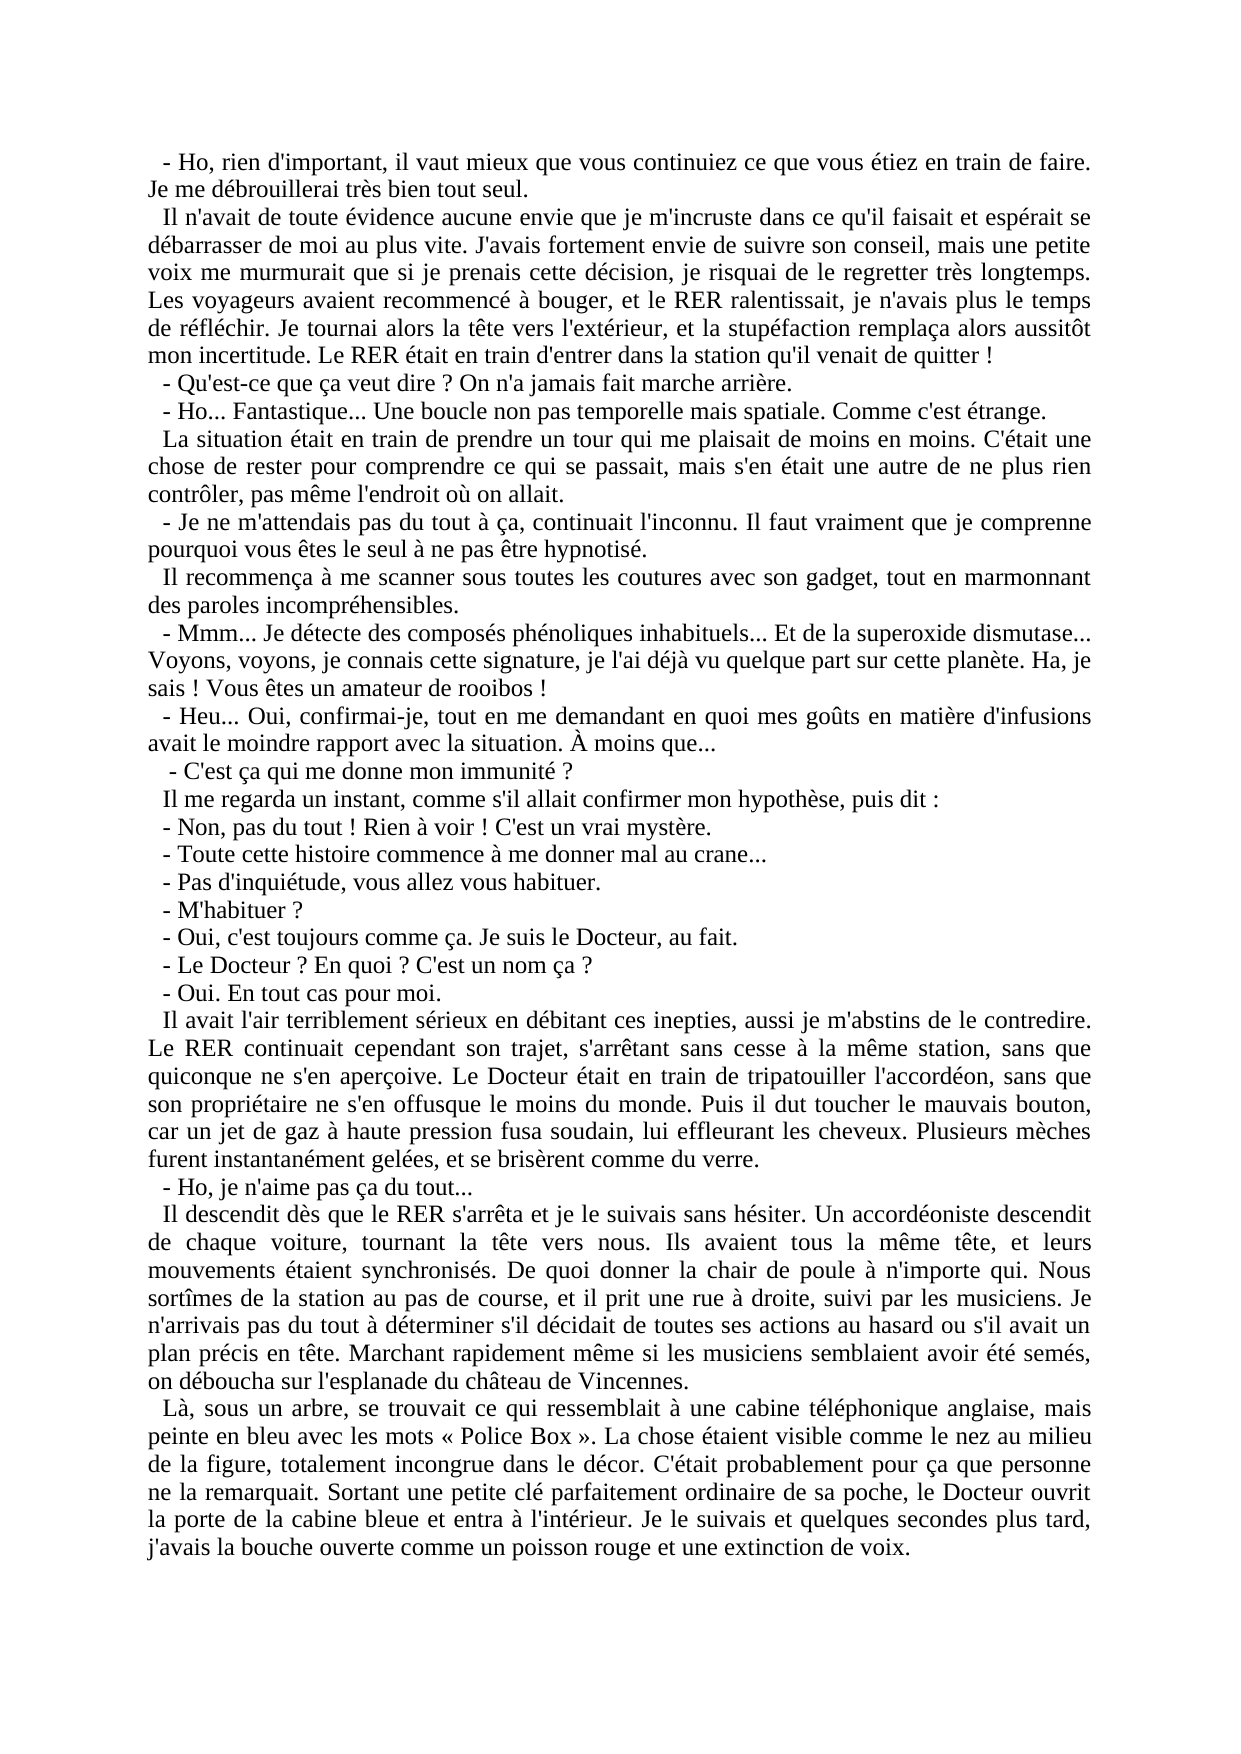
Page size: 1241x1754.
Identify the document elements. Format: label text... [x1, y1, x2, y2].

text - Oui. En tout cas pour moi. [148, 979, 1093, 1007]
text - Oui, c'est toujours comme ça. Je suis le Docteur, au fait. [148, 923, 1093, 951]
text - Ho... Fantastique... Une boucle non pas temporelle mais spatiale. Comme c'est étrange. [148, 397, 1093, 425]
text - Toute cette histoire commence à me donner mal au crane... [148, 840, 1093, 868]
text - Non, pas du tout ! Rien à voir ! C'est un vrai mystère. [148, 813, 1093, 840]
text - Je ne m'attendais pas du tout à ça, continuait l'inconnu. Il faut vraiment que je comprenne pourquoi vous êtes le seul à ne pas être hypnotisé. [148, 508, 1093, 563]
text - Mmm... Je détecte des composés phénoliques inhabituels... Et de la superoxide dismutase... Voyons, voyons, je connais cette signature, je l'ai déjà vu quelque part sur cette planète. Ha, je sais ! Vous êtes un amateur de rooibos ! [148, 619, 1093, 702]
text Il me regarda un instant, comme s'il allait confirmer mon hypothèse, puis dit : [148, 785, 1093, 813]
text Là, sous un arbre, se trouvait ce qui ressemblait à une cabine téléphonique anglaise, mais peinte en bleu avec les mots « Police Box ». La chose étaient visible comme le nez au milieu de la figure, totalement incongrue dans le décor. C'était probablement pour ça que personne ne la remarquait. Sortant une petite clé parfaitement ordinaire de sa poche, le Docteur ouvrit la porte de la cabine bleue et entra à l'intérieur. Je le suivais et quelques secondes plus tard, j'avais la bouche ouverte comme un poisson rouge et une extinction de voix. [148, 1394, 1093, 1561]
text - Qu'est-ce que ça veut dire ? On n'a jamais fait marche arrière. [148, 369, 1093, 397]
text - Le Docteur ? En quoi ? C'est un nom ça ? [148, 951, 1093, 979]
text Il n'avait de toute évidence aucune envie que je m'incruste dans ce qu'il faisait et espérait se débarrasser de moi au plus vite. J'avais fortement envie de suivre son conseil, mais une petite voix me murmurait que si je prenais cette décision, je risquai de le regretter très longtemps. Les voyageurs avaient recommencé à bouger, et le RER ralentissait, je n'avais plus le temps de réfléchir. Je tournai alors la tête vers l'extérieur, et la stupéfaction remplaça alors aussitôt mon incertitude. Le RER était en train d'entrer dans la station qu'il venait de quitter ! [148, 203, 1093, 369]
text - Ho, rien d'important, il vaut mieux que vous continuiez ce que vous étiez en train de faire. Je me débrouillerai très bien tout seul. [148, 148, 1093, 203]
text Il avait l'air terriblement sérieux en débitant ces inepties, aussi je m'abstins de le contredire. Le RER continuait cependant son trajet, s'arrêtant sans cesse à la même station, sans que quiconque ne s'en aperçoive. Le Docteur était en train de tripatouiller l'accordéon, sans que son propriétaire ne s'en offusque le moins du monde. Puis il dut toucher le mauvais bouton, car un jet de gaz à haute pression fusa soudain, lui effleurant les cheveux. Plusieurs mèches furent instantanément gelées, et se brisèrent comme du verre. [148, 1007, 1093, 1173]
text La situation était en train de prendre un tour qui me plaisait de moins en moins. C'était une chose de rester pour comprendre ce qui se passait, mais s'en était une autre de ne plus rien contrôler, pas même l'endroit où on allait. [148, 425, 1093, 508]
text - M'habituer ? [148, 896, 1093, 923]
text - Pas d'inquiétude, vous allez vous habituer. [148, 868, 1093, 896]
text - Ho, je n'aime pas ça du tout... [148, 1173, 1093, 1201]
text Il descendit dès que le RER s'arrêta et je le suivais sans hésiter. Un accordéoniste descendit de chaque voiture, tournant la tête vers nous. Ils avaient tous la même tête, et leurs mouvements étaient synchronisés. De quoi donner la chair de poule à n'importe qui. Nous sortîmes de la station au pas de course, et il prit une rue à droite, suivi par les musiciens. Je n'arrivais pas du tout à déterminer s'il décidait de toutes ses actions au hasard ou s'il avait un plan précis en tête. Marchant rapidement même si les musiciens semblaient avoir été semés, on déboucha sur l'esplanade du château de Vincennes. [148, 1201, 1093, 1394]
text - C'est ça qui me donne mon immunité ? [148, 757, 1093, 785]
text - Heu... Oui, confirmai-je, tout en me demandant en quoi mes goûts en matière d'infusions avait le moindre rapport avec la situation. À moins que... [148, 702, 1093, 757]
text Il recommença à me scanner sous toutes les coutures avec son gadget, tout en marmonnant des paroles incompréhensibles. [148, 563, 1093, 619]
